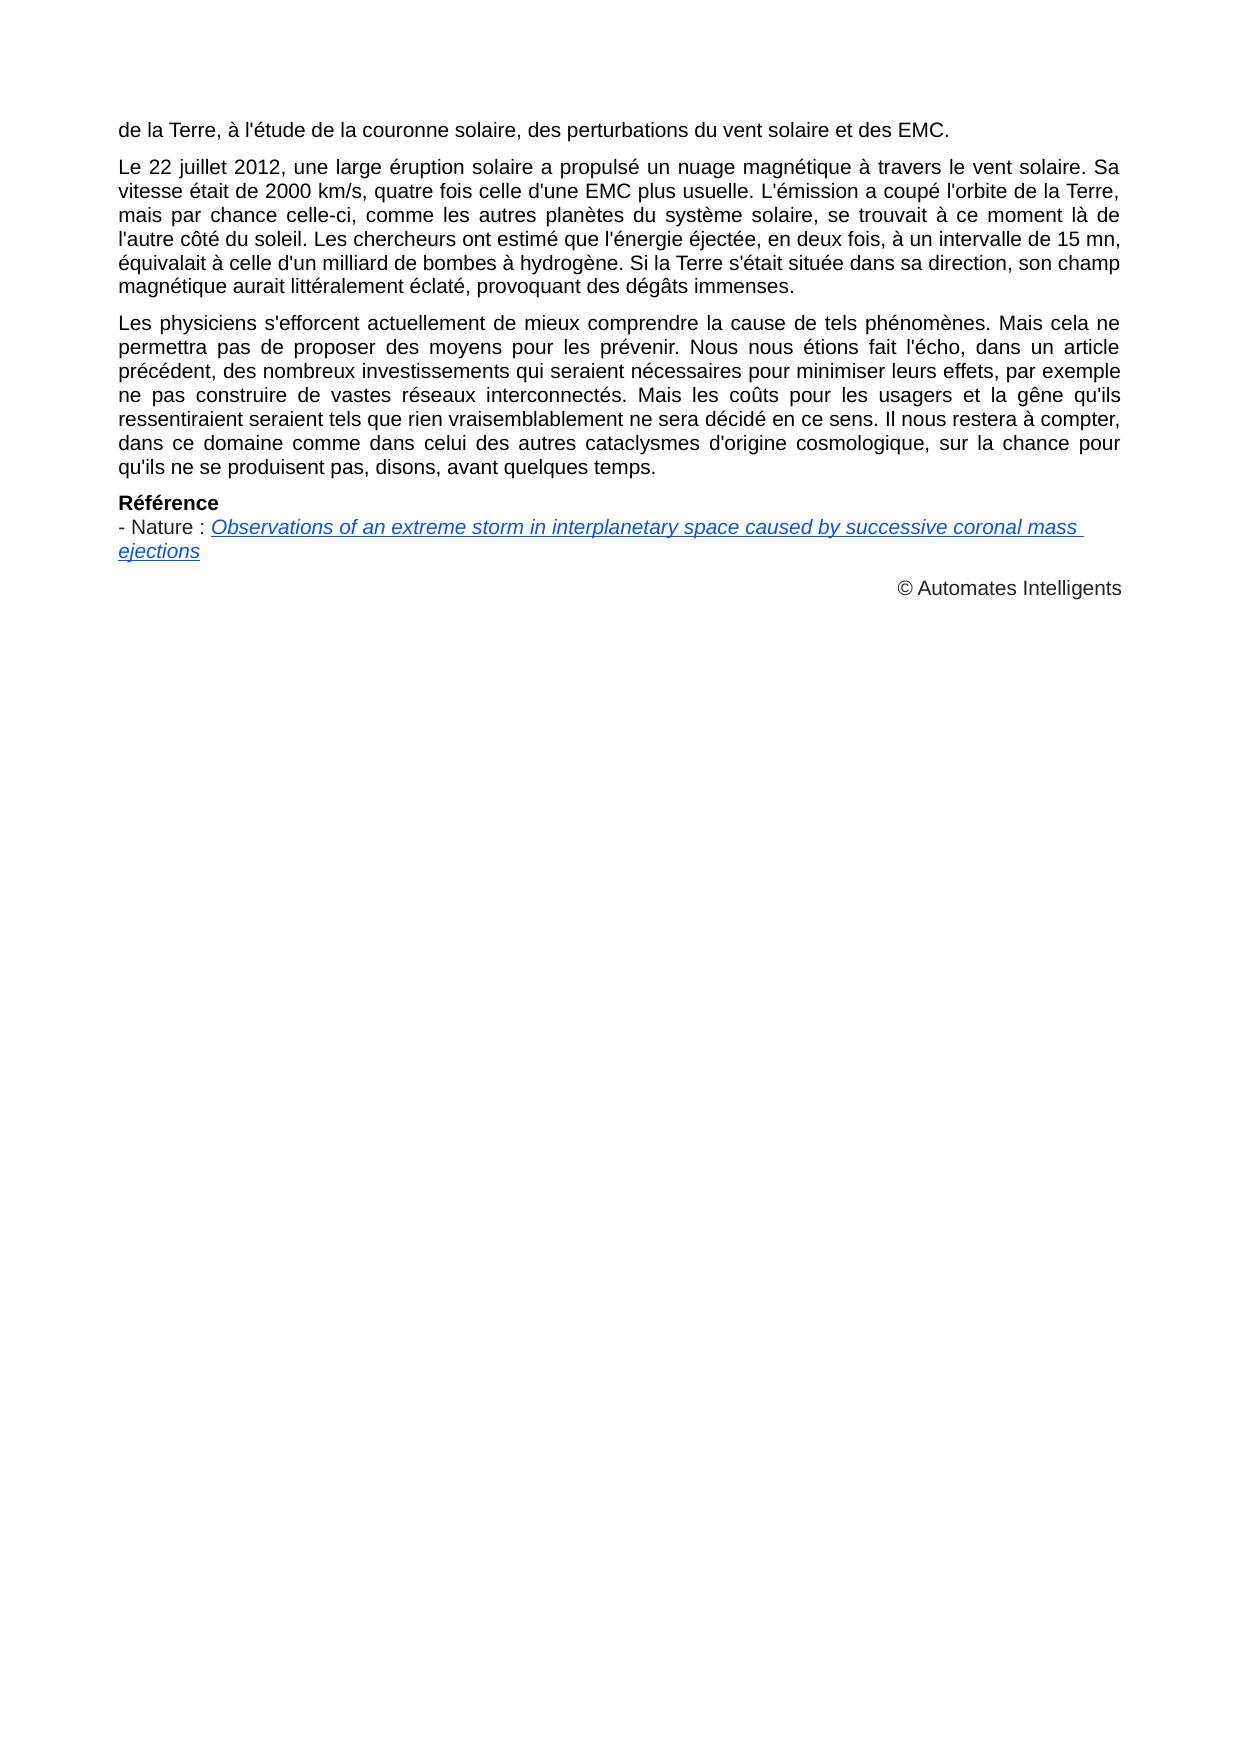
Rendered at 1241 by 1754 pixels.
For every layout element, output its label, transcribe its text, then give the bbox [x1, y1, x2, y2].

text © Automates Intelligents [118, 575, 1122, 599]
text Référence - Nature : Observations of an extreme storm in interplanetary space caused by successive coronal mass ejections [118, 491, 1122, 563]
text Les physiciens s'efforcent actuellement de mieux comprendre la cause de tels phénomènes. Mais cela ne permettra pas de proposer des moyens pour les prévenir. Nous nous étions fait l'écho, dans un article précédent, des nombreux investissements qui seraient nécessaires pour minimiser leurs effets, par exemple ne pas construire de vastes réseaux interconnectés. Mais les coûts pour les usagers et la gêne qu'ils ressentiraient seraient tels que rien vraisemblablement ne sera décidé en ce sens. Il nous restera à compter, dans ce domaine comme dans celui des autres cataclysmes d'origine cosmologique, sur la chance pour qu'ils ne se produisent pas, disons, avant quelques temps. [118, 311, 1122, 478]
text de la Terre, à l'étude de la couronne solaire, des perturbations du vent solaire et des EMC. [118, 118, 1122, 142]
text Le 22 juillet 2012, une large éruption solaire a propulsé un nuage magnétique à travers le vent solaire. Sa vitesse était de 2000 km/s, quatre fois celle d'une EMC plus usuelle. L'émission a coupé l'orbite de la Terre, mais par chance celle-ci, comme les autres planètes du système solaire, se trouvait à ce moment là de l'autre côté du soleil. Les chercheurs ont estimé que l'énergie éjectée, en deux fois, à un intervalle de 15 mn, équivalait à celle d'un milliard de bombes à hydrogène. Si la Terre s'était située dans sa direction, son champ magnétique aurait littéralement éclaté, provoquant des dégâts immenses. [118, 154, 1122, 298]
